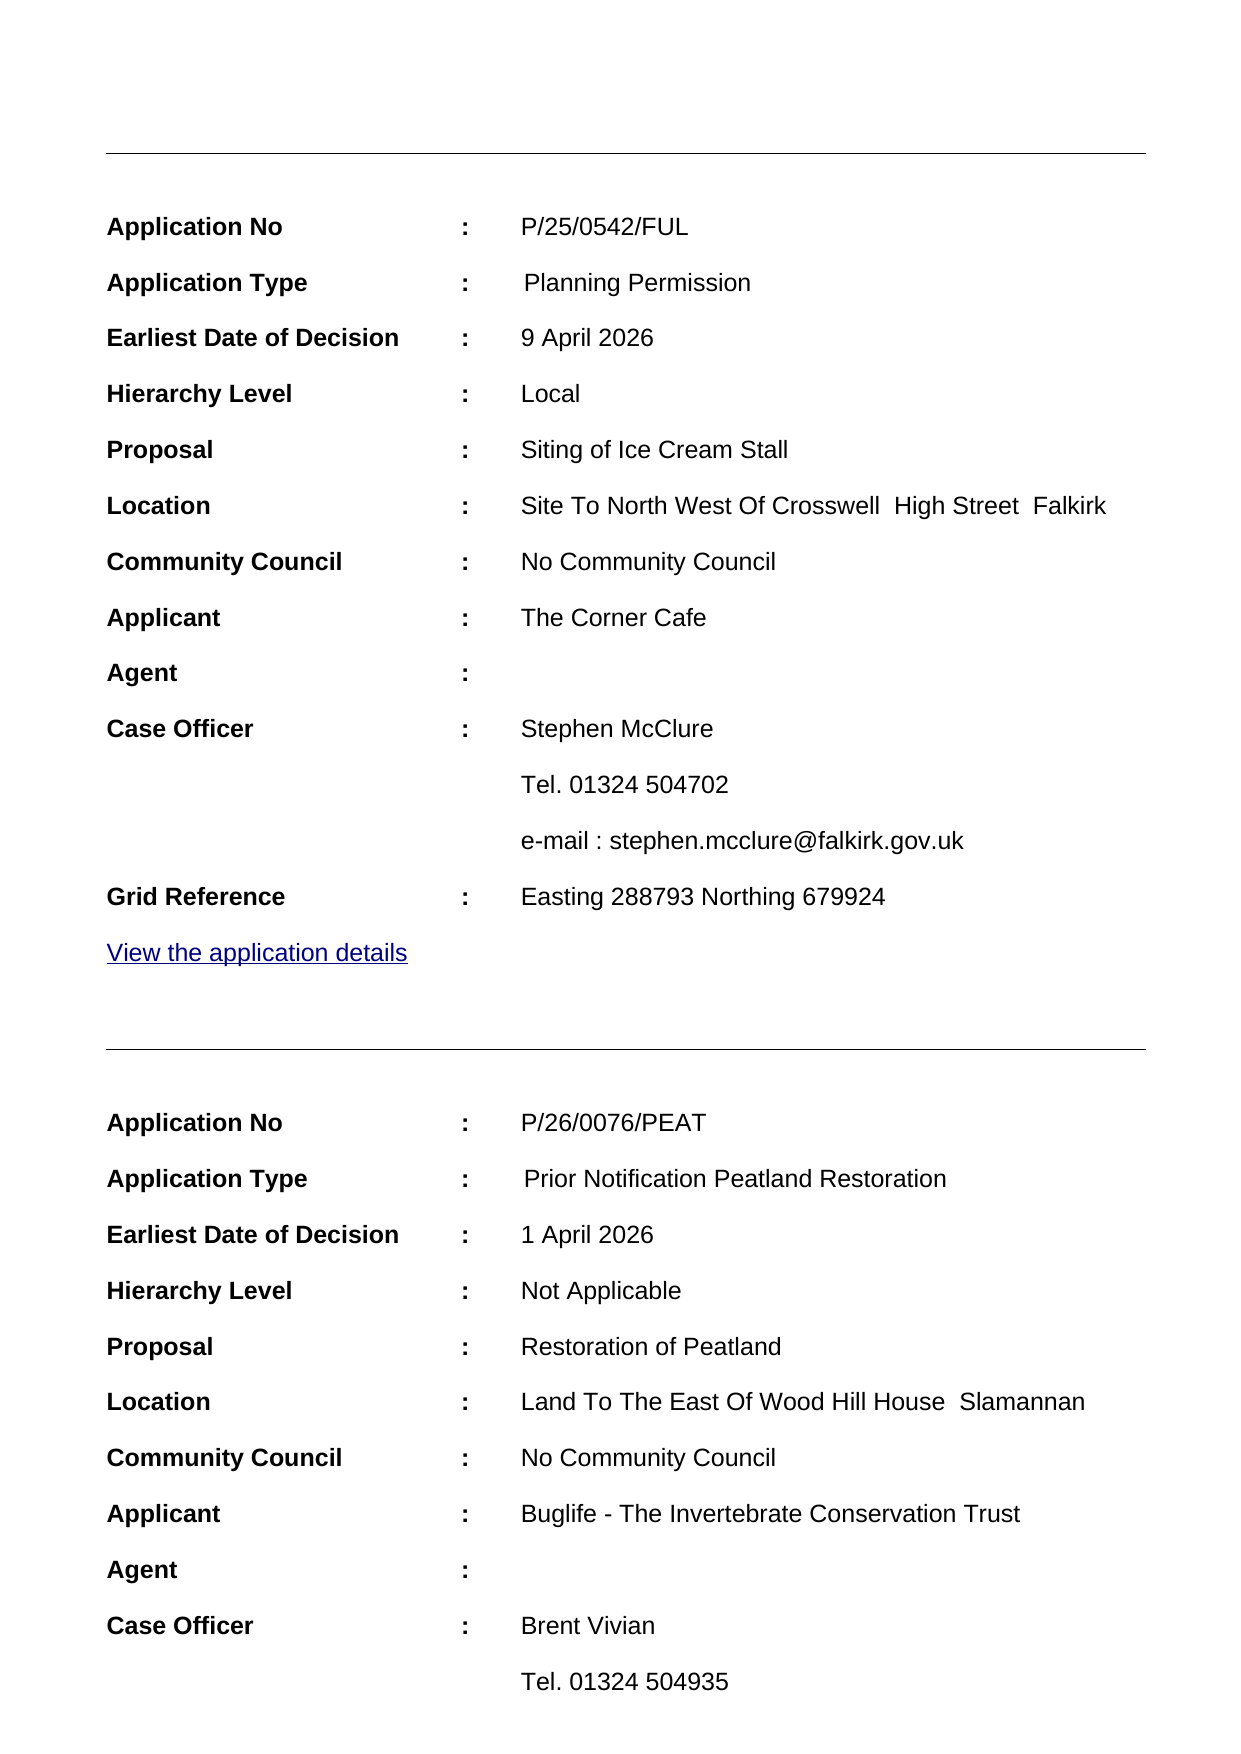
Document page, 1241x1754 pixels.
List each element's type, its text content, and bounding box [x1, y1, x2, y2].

text e-mail : stephen.mcclure@falkirk.gov.uk [106, 826, 1146, 854]
text Location : Site To North West Of Crosswell High Street Falkirk [106, 491, 1146, 519]
text Location : Land To The East Of Wood Hill House Slamannan [106, 1387, 1146, 1416]
text Earliest Date of Decision : 1 April 2026 [106, 1220, 1146, 1248]
text Agent : [106, 1555, 1146, 1583]
text Community Council : No Community Council [106, 547, 1146, 575]
text Application Type : Prior Notification Peatland Restoration [106, 1164, 1146, 1193]
text Hierarchy Level : Not Applicable [106, 1276, 1146, 1304]
text Application Type : Planning Permission [106, 267, 1146, 296]
text Hierarchy Level : Local [106, 379, 1146, 408]
text View the application details [106, 937, 1146, 966]
text Applicant : Buglife - The Invertebrate Conservation Trust [106, 1499, 1146, 1528]
text Application No : P/25/0542/FUL [106, 212, 1146, 240]
text Agent : [106, 658, 1146, 687]
text Case Officer : Stephen McClure [106, 714, 1146, 743]
text Applicant : The Corner Cafe [106, 602, 1146, 631]
text Proposal : Restoration of Peatland [106, 1331, 1146, 1360]
text Tel. 01324 504935 [106, 1666, 1146, 1695]
text Tel. 01324 504702 [106, 770, 1146, 799]
text Case Officer : Brent Vivian [106, 1611, 1146, 1639]
text Application No : P/26/0076/PEAT [106, 1108, 1146, 1137]
text Earliest Date of Decision : 9 April 2026 [106, 323, 1146, 352]
text Community Council : No Community Council [106, 1443, 1146, 1472]
text Grid Reference : Easting 288793 Northing 679924 [106, 882, 1146, 910]
text Proposal : Siting of Ice Cream Stall [106, 435, 1146, 464]
